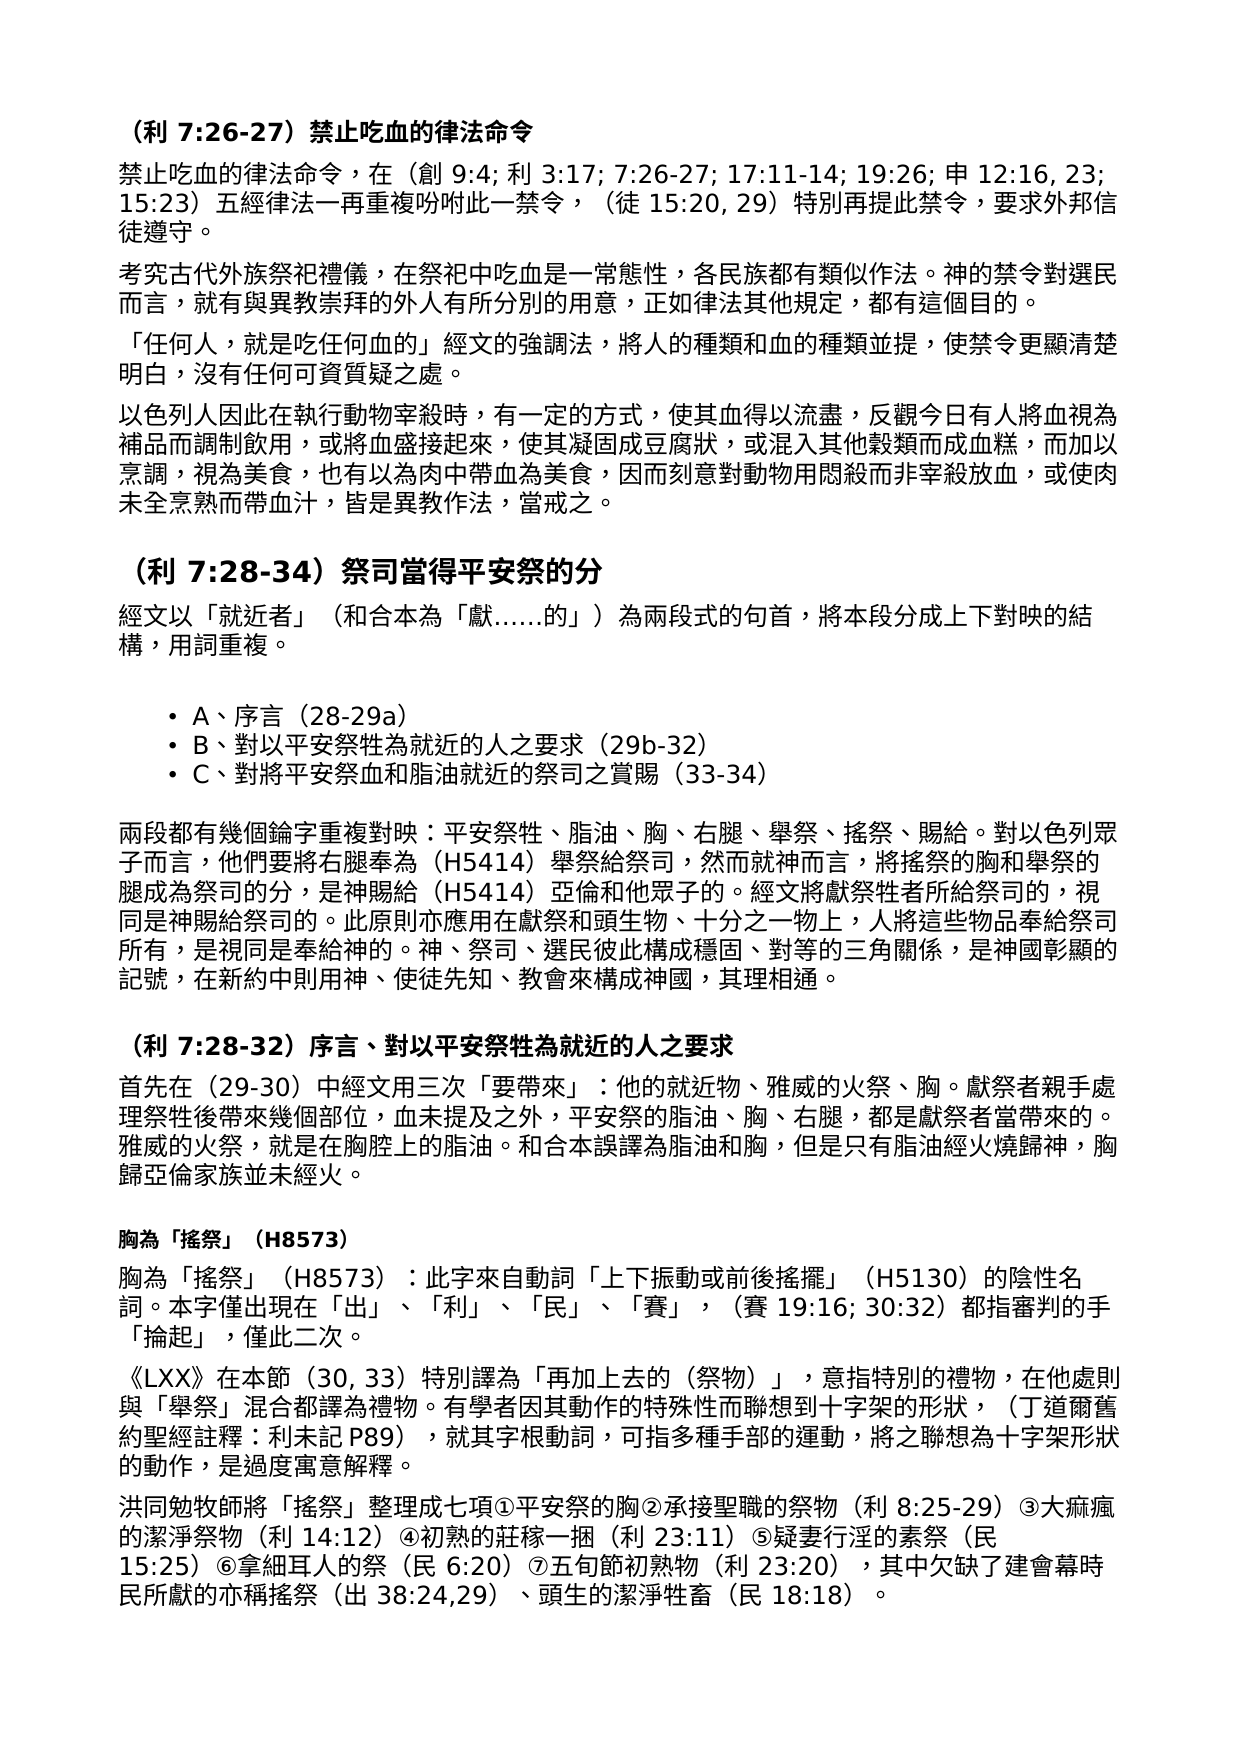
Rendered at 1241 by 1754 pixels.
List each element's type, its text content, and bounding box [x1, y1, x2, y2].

text 以色列人因此在執行動物宰殺時，有一定的方式，使其血得以流盡，反觀今日有人將血視為補品而調制飲用，或將血盛接起來，使其凝固成豆腐狀，或混入其他穀類而成血糕，而加以烹調，視為美食，也有以為肉中帶血為美食，因而刻意對動物用悶殺而非宰殺放血，或使肉未全烹熟而帶血汁，皆是異教作法，當戒之。 [118, 401, 1122, 518]
text 兩段都有幾個錀字重複對映：平安祭牲、脂油、胸、右腿、舉祭、搖祭、賜給。對以色列眾子而言，他們要將右腿奉為（H5414）舉祭給祭司，然而就神而言，將搖祭的胸和舉祭的腿成為祭司的分，是神賜給（H5414）亞倫和他眾子的。經文將獻祭牲者所給祭司的，視同是神賜給祭司的。此原則亦應用在獻祭和頭生物、十分之一物上，人將這些物品奉給祭司所有，是視同是奉給神的。神、祭司、選民彼此構成穩固、對等的三角關係，是神國彰顯的記號，在新約中則用神、使徒先知、教會來構成神國，其理相通。 [118, 819, 1122, 994]
text 考究古代外族祭祀禮儀，在祭祀中吃血是一常態性，各民族都有類似作法。神的禁令對選民而言，就有與異教崇拜的外人有所分別的用意，正如律法其他規定，都有這個目的。 [118, 260, 1122, 318]
text 洪同勉牧師將「搖祭」整理成七項①平安祭的胸②承接聖職的祭物（利 8:25-29）③大痲瘋的潔淨祭物（利 14:12）④初熟的莊稼一捆（利 23:11）⑤疑妻行淫的素祭（民 15:25）⑥拿細耳人的祭（民 6:20）⑦五旬節初熟物（利 23:20），其中欠缺了建會幕時民所獻的亦稱搖祭（出 38:24,29）、頭生的潔淨牲畜（民 18:18）。 [118, 1494, 1122, 1610]
text 「任何人，就是吃任何血的」經文的強調法，將人的種類和血的種類並提，使禁令更顯清楚明白，沒有任何可資質疑之處。 [118, 331, 1122, 389]
subtitle （利 7:26-27）禁止吃血的律法命令 [118, 118, 1122, 147]
subtitle （利 7:28-34）祭司當得平安祭的分 [118, 556, 1122, 589]
list A、序言（28-29a） [177, 702, 1122, 732]
text 經文以「就近者」（和合本為「獻……的」）為兩段式的句首，將本段分成上下對映的結構，用詞重複。 [118, 602, 1122, 660]
list C、對將平安祭血和脂油就近的祭司之賞賜（33-34） [177, 761, 1122, 790]
text 胸為「搖祭」（H8573）：此字來自動詞「上下振動或前後搖擺」（H5130）的陰性名詞。本字僅出現在「出」、「利」、「民」、「賽」，（賽 19:16; 30:32）都指審判的手「掄起」，僅此二次。 [118, 1264, 1122, 1352]
text 禁止吃血的律法命令，在（創 9:4; 利 3:17; 7:26-27; 17:11-14; 19:26; 申 12:16, 23; 15:23）五經律法一再重複吩咐此一禁令，（徒 15:20, 29）特別再提此禁令，要求外邦信徒遵守。 [118, 160, 1122, 247]
text 《LXX》在本節（30, 33）特別譯為「再加上去的（祭物）」，意指特別的禮物，在他處則與「舉祭」混合都譯為禮物。有學者因其動作的特殊性而聯想到十字架的形狀，（丁道爾舊約聖經註釋：利未記P89），就其字根動詞，可指多種手部的運動，將之聯想為十字架形狀的動作，是過度寓意解釋。 [118, 1364, 1122, 1481]
list B、對以平安祭牲為就近的人之要求（29b-32） [177, 732, 1122, 761]
subtitle 胸為「搖祭」（H8573） [118, 1228, 1122, 1252]
subtitle （利 7:28-32）序言、對以平安祭牲為就近的人之要求 [118, 1032, 1122, 1061]
text 首先在（29-30）中經文用三次「要帶來」：他的就近物、雅威的火祭、胸。獻祭者親手處理祭牲後帶來幾個部位，血未提及之外，平安祭的脂油、胸、右腿，都是獻祭者當帶來的。雅威的火祭，就是在胸腔上的脂油。和合本誤譯為脂油和胸，但是只有脂油經火燒歸神，胸歸亞倫家族並未經火。 [118, 1073, 1122, 1190]
